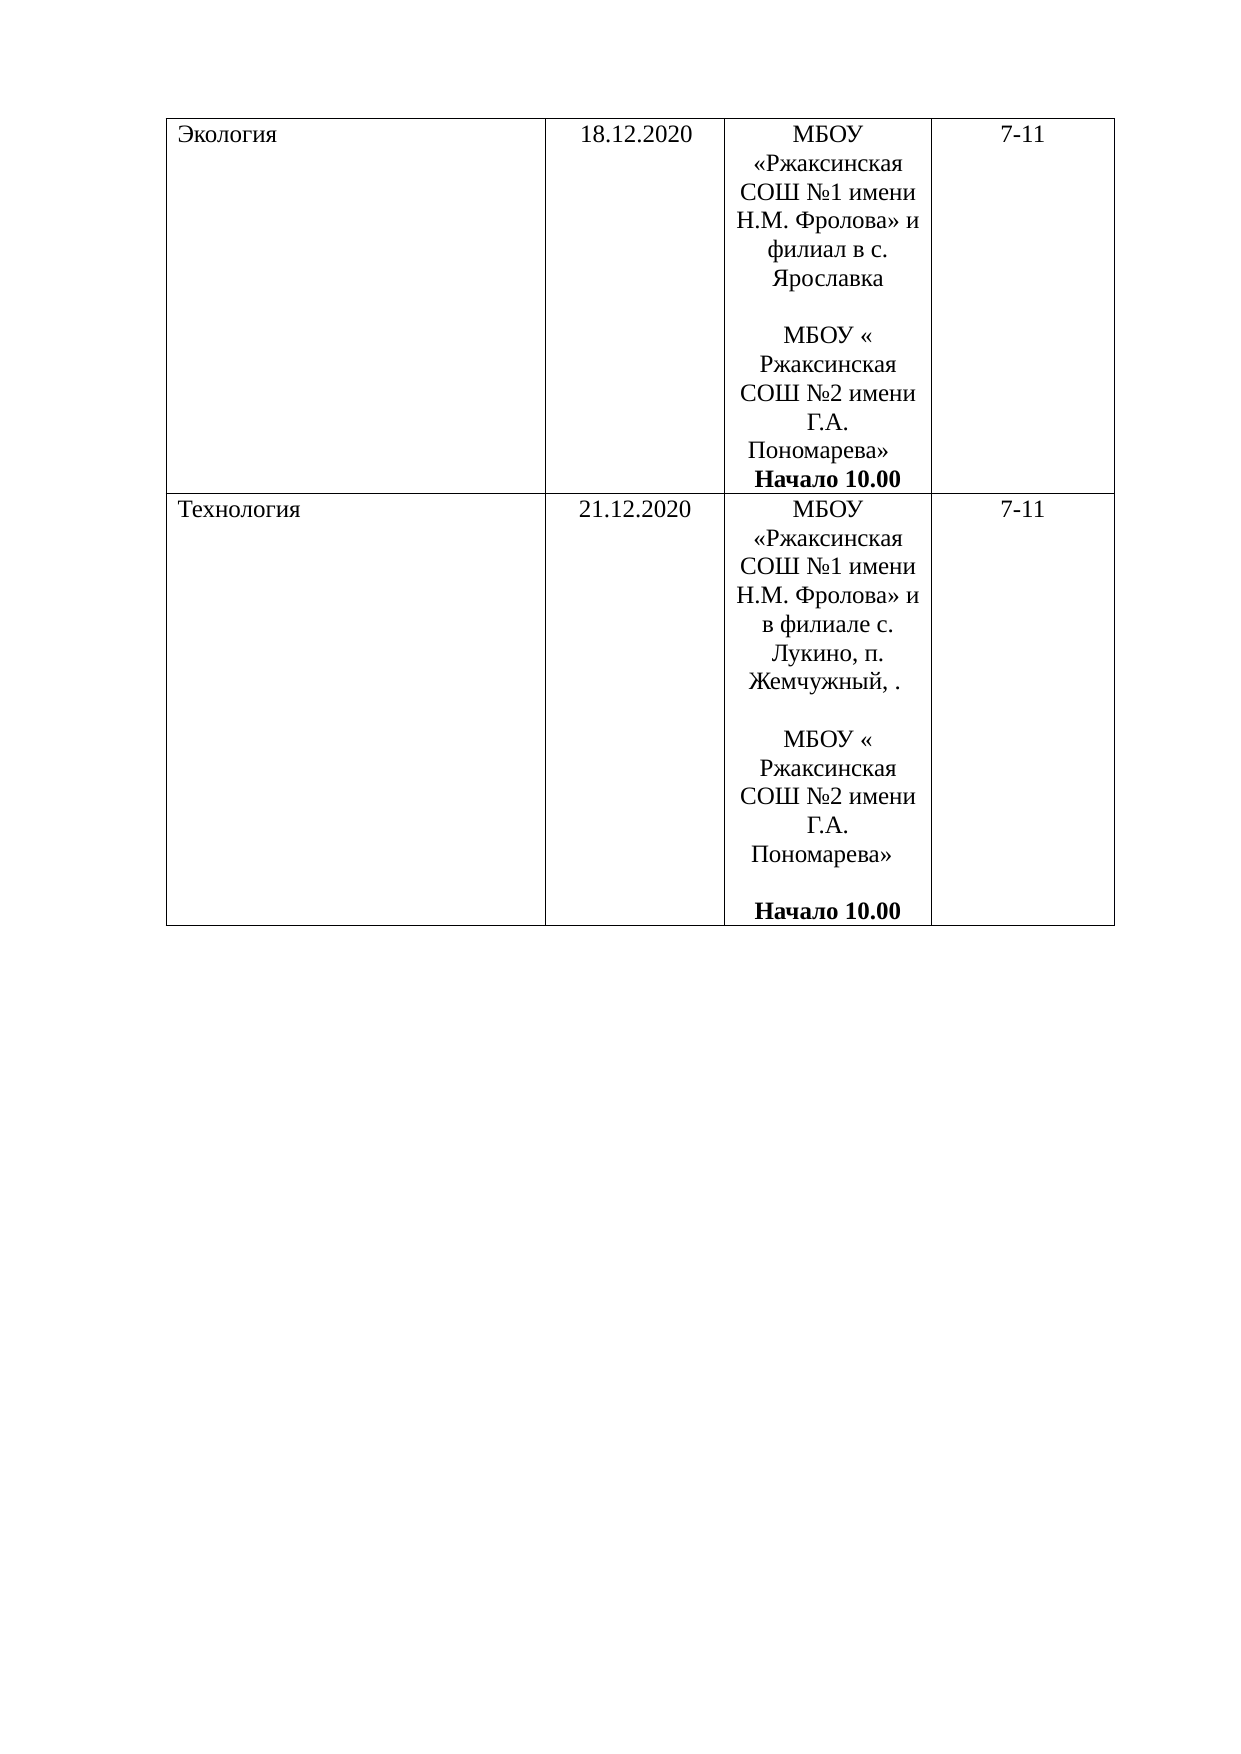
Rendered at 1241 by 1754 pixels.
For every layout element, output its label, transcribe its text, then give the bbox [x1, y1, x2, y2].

table_cell 21.12.2020 [546, 494, 724, 925]
table_cell МБОУ «Ржаксинская СОШ №1 имени Н.М. Фролова» и филиал в с. Ярославка МБОУ « Ржаксинская СОШ №2 имени Г.А. Пономарева» Начало 10.00 [725, 119, 931, 493]
table_cell Технология [167, 494, 545, 925]
table_cell 18.12.2020 [546, 119, 724, 493]
table_cell МБОУ «Ржаксинская СОШ №1 имени Н.М. Фролова» и в филиале с. Лукино, п. Жемчужный, . МБОУ « Ржаксинская СОШ №2 имени Г.А. Пономарева» Начало 10.00 [725, 494, 931, 925]
table_cell 7-11 [932, 119, 1114, 493]
table_cell Экология [167, 119, 545, 493]
table_cell 7-11 [932, 494, 1114, 925]
